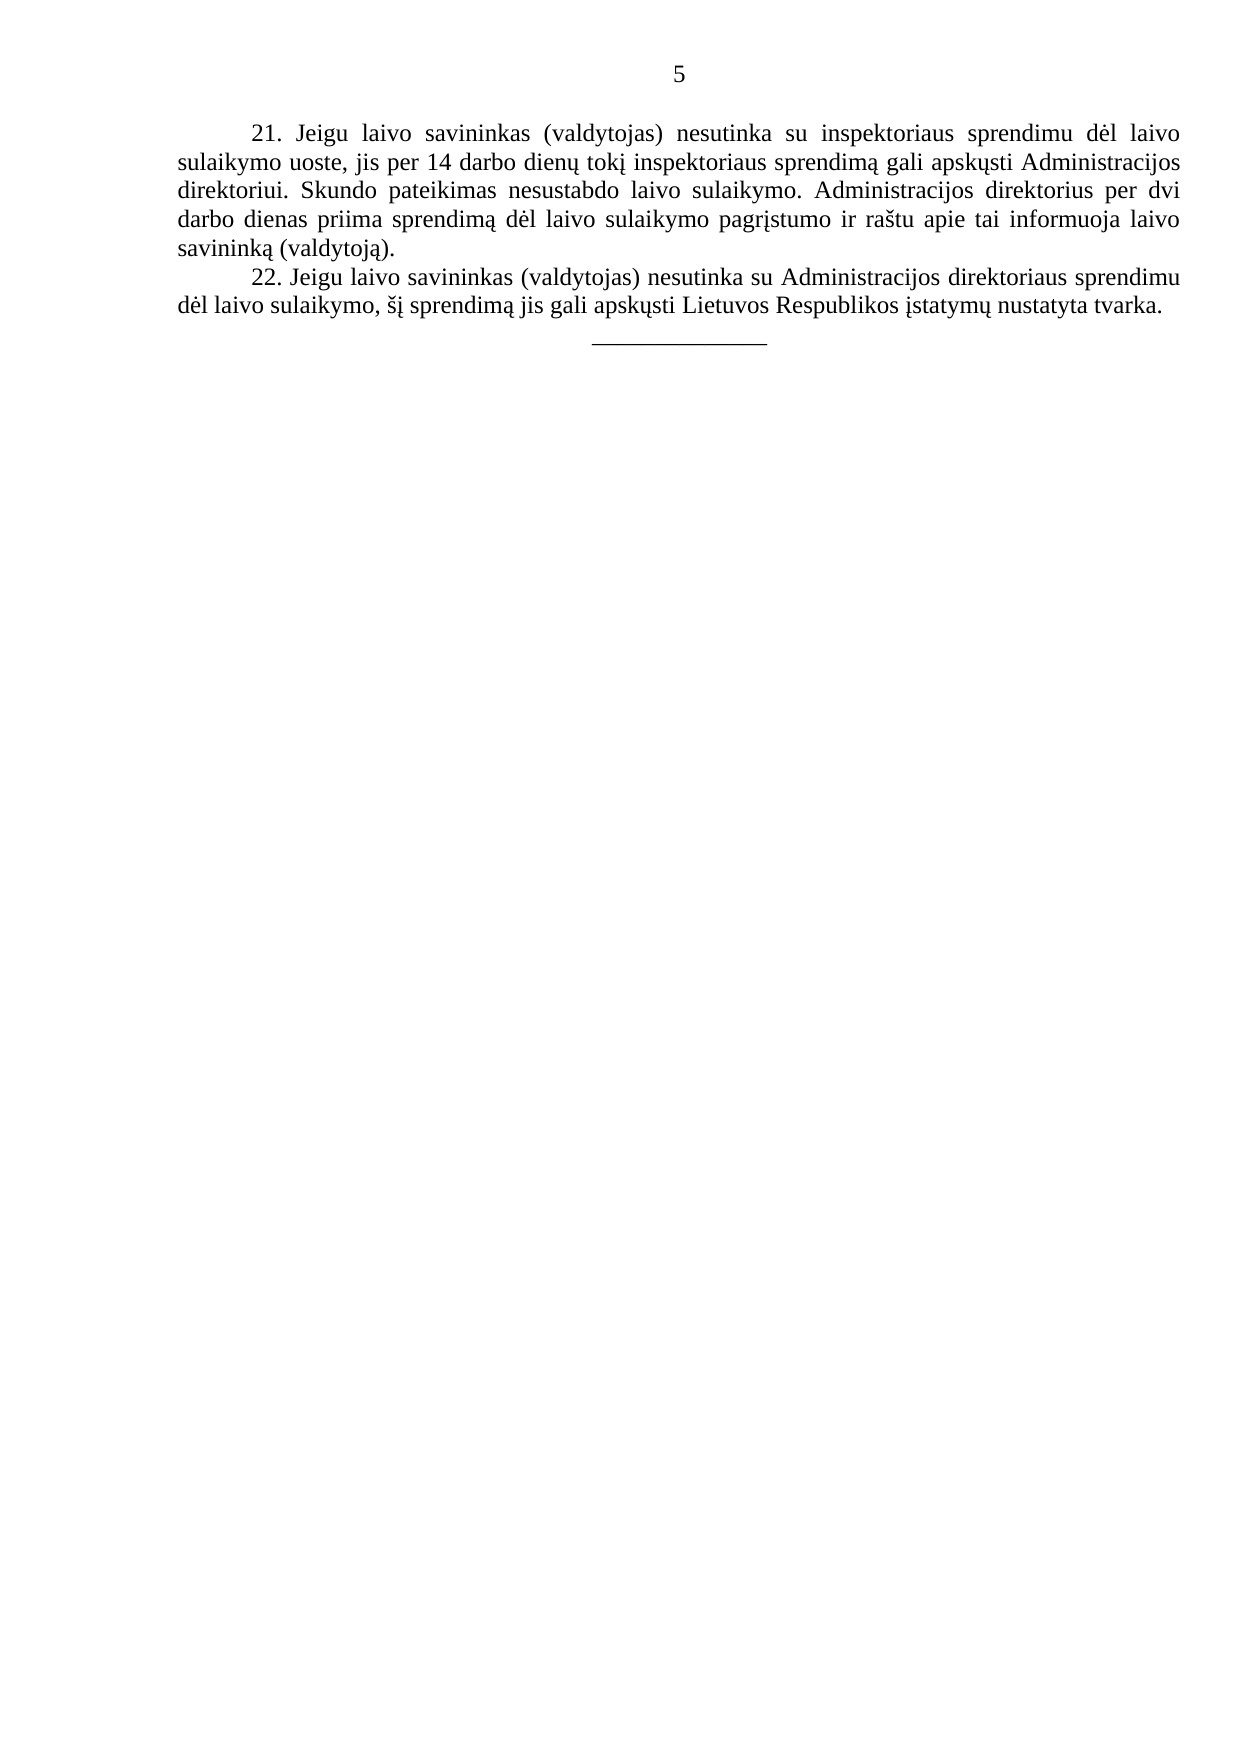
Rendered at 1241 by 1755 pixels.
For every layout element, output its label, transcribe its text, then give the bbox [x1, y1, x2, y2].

text ______________ [177, 319, 1181, 348]
text 21. Jeigu laivo savininkas (valdytojas) nesutinka su inspektoriaus sprendimu dėl laivo sulaikymo uoste, jis per 14 darbo dienų tokį inspektoriaus sprendimą gali apskųsti Administracijos direktoriui. Skundo pateikimas nesustabdo laivo sulaikymo. Administracijos direktorius per dvi darbo dienas priima sprendimą dėl laivo sulaikymo pagrįstumo ir raštu apie tai informuoja laivo savininką (valdytoją). [177, 118, 1181, 262]
text 22. Jeigu laivo savininkas (valdytojas) nesutinka su Administracijos direktoriaus sprendimu dėl laivo sulaikymo, šį sprendimą jis gali apskųsti Lietuvos Respublikos įstatymų nustatyta tvarka. [177, 262, 1181, 319]
